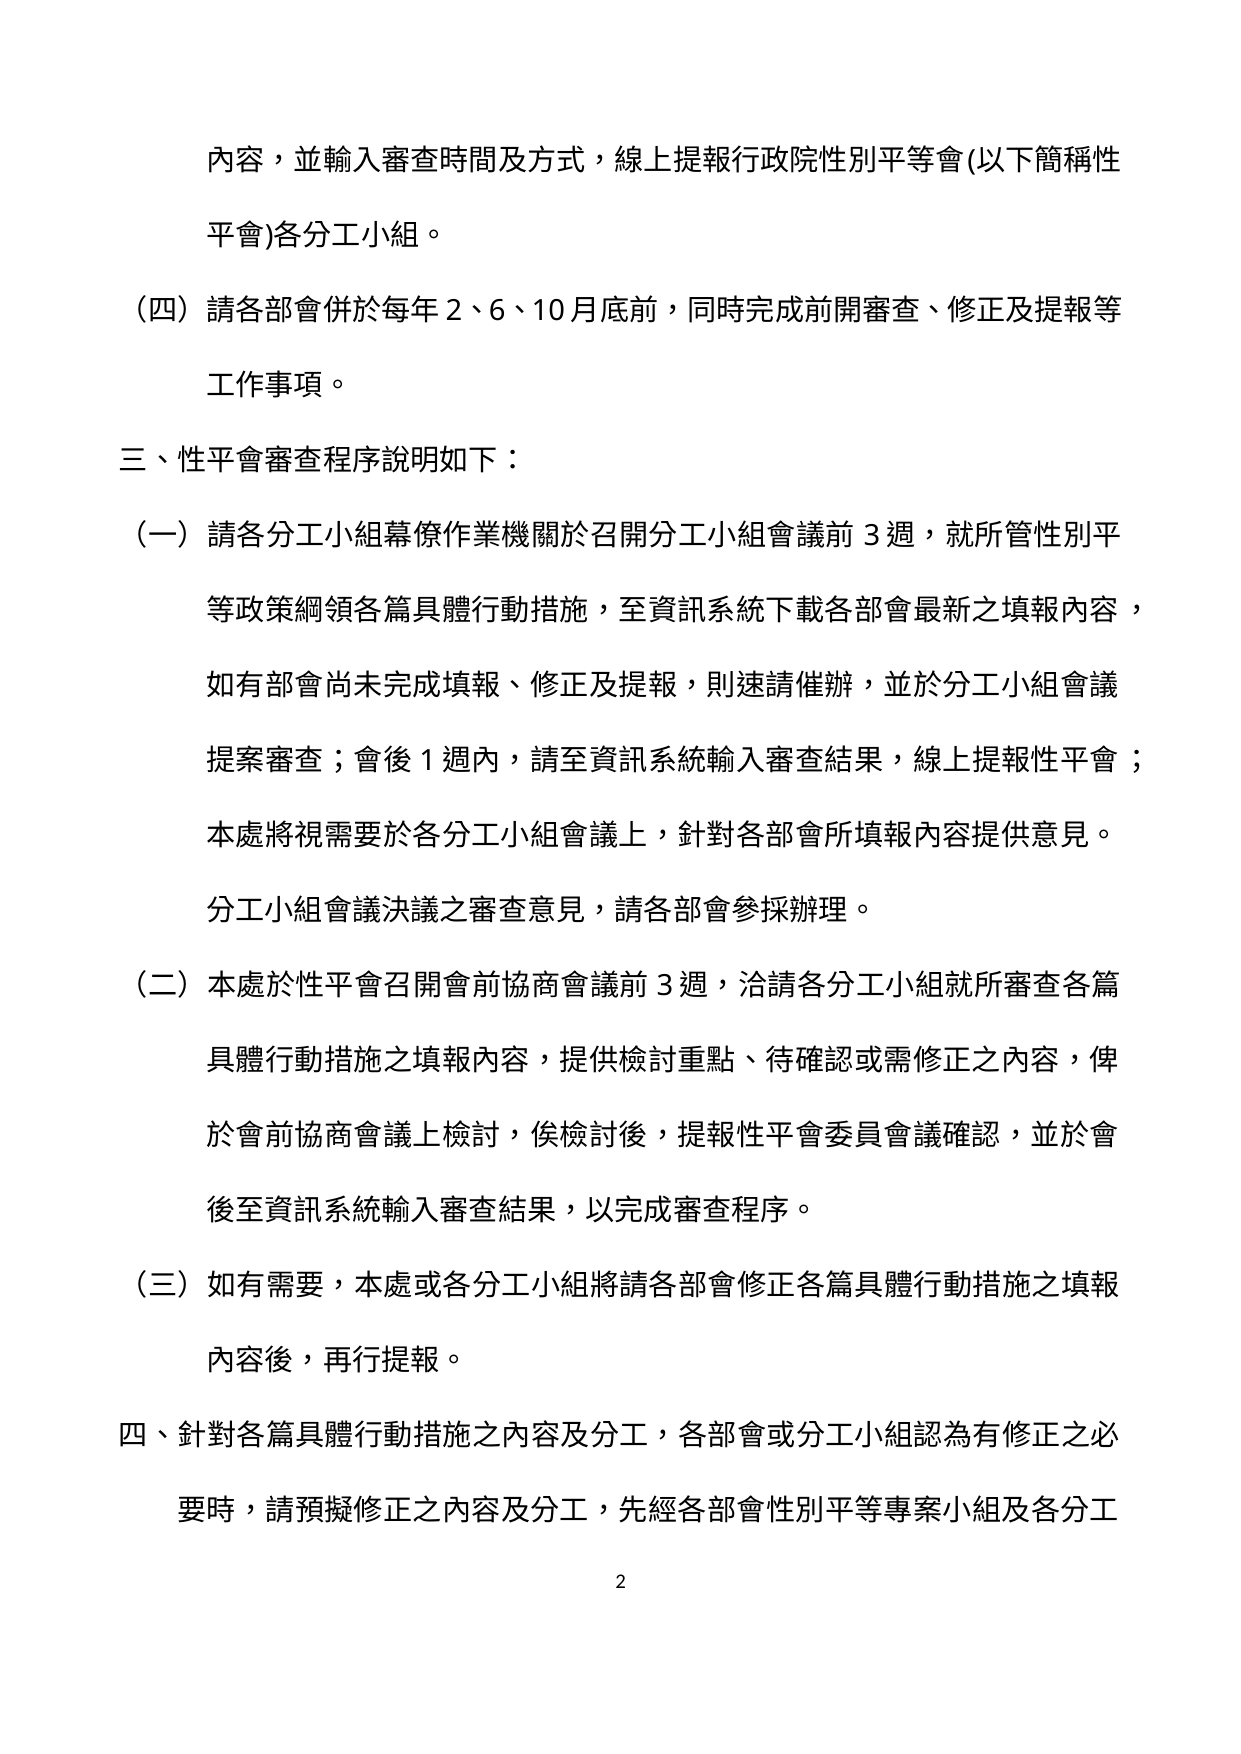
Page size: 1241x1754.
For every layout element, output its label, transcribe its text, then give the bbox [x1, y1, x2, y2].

text （三）如有需要，本處或各分工小組將請各部會修正各篇具體行動措施之填報內容後，再行提報。 [119, 1245, 1122, 1395]
text （一）請各分工小組幕僚作業機關於召開分工小組會議前3週，就所管性別平等政策綱領各篇具體行動措施，至資訊系統下載各部會最新之填報內容，如有部會尚未完成填報、修正及提報，則速請催辦，並於分工小組會議提案審查；會後1週內，請至資訊系統輸入審查結果，線上提報性平會；本處將視需要於各分工小組會議上，針對各部會所填報內容提供意見。分工小組會議決議之審查意見，請各部會參採辦理。 [119, 495, 1122, 945]
text 四、針對各篇具體行動措施之內容及分工，各部會或分工小組認為有修正之必要時，請預擬修正之內容及分工，先經各部會性別平等專案小組及各分工 [119, 1395, 1122, 1545]
text （四）請各部會併於每年2、6、10月底前，同時完成前開審查、修正及提報等工作事項。 [119, 270, 1122, 420]
text 三、性平會審查程序說明如下： [119, 420, 1122, 495]
text 內容，並輸入審查時間及方式，線上提報行政院性別平等會(以下簡稱性平會)各分工小組。 [119, 120, 1122, 270]
text （二）本處於性平會召開會前協商會議前3週，洽請各分工小組就所審查各篇具體行動措施之填報內容，提供檢討重點、待確認或需修正之內容，俾於會前協商會議上檢討，俟檢討後，提報性平會委員會議確認，並於會後至資訊系統輸入審查結果，以完成審查程序。 [119, 945, 1122, 1245]
